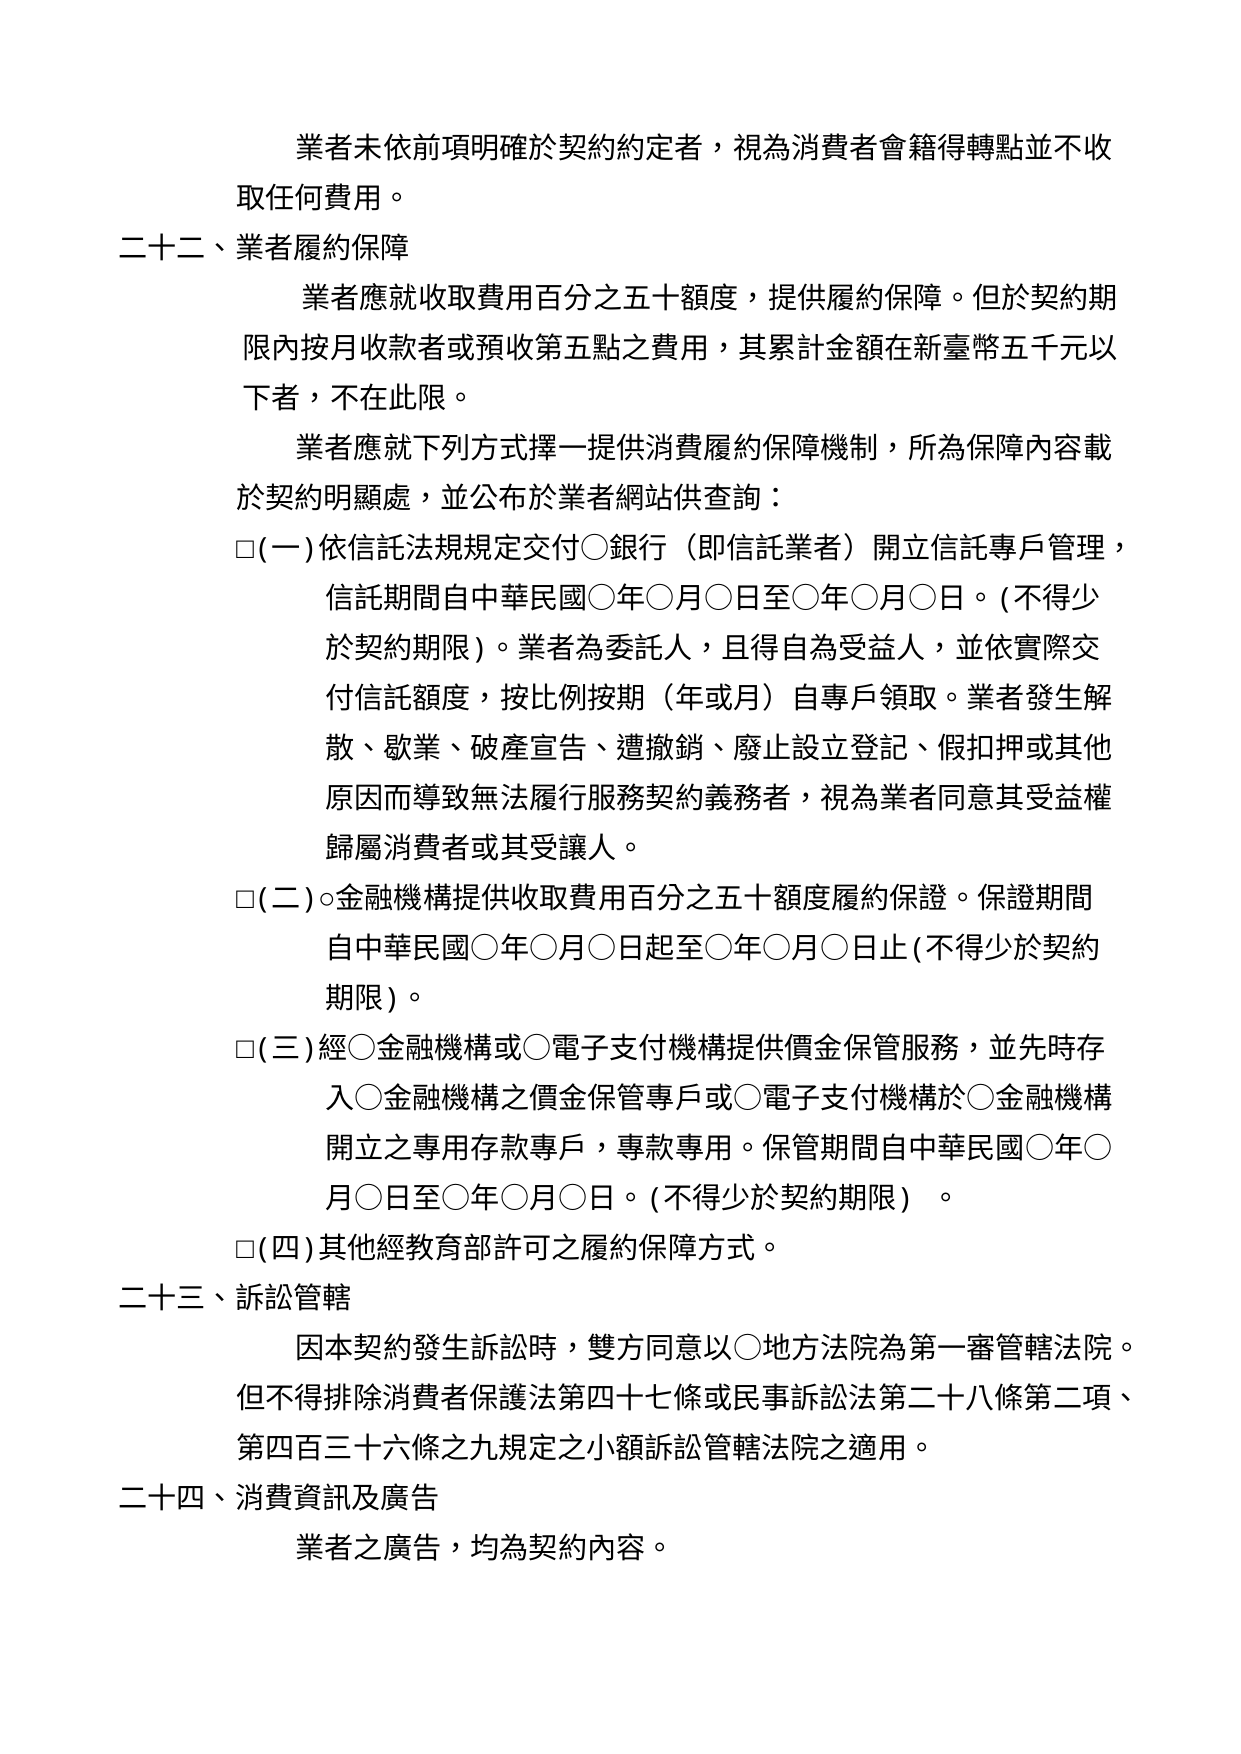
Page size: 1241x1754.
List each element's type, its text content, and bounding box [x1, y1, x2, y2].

text 二十四、消費資訊及廣告 [118, 1468, 1122, 1518]
text 業者應就下列方式擇一提供消費履約保障機制，所為保障內容載於契約明顯處，並公布於業者網站供查詢： [236, 418, 1122, 518]
text □(四)其他經教育部許可之履約保障方式。 [236, 1218, 1122, 1268]
text 業者之廣告，均為契約內容。 [236, 1518, 1122, 1568]
text 業者未依前項明確於契約約定者，視為消費者會籍得轉點並不收取任何費用。 [236, 118, 1122, 218]
text 業者應就收取費用百分之五十額度，提供履約保障。但於契約期限內按月收款者或預收第五點之費用，其累計金額在新臺幣五千元以下者，不在此限。 [242, 268, 1122, 418]
text 二十二、業者履約保障 [118, 218, 1122, 268]
text □(一)依信託法規規定交付○銀行（即信託業者）開立信託專戶管理，信託期間自中華民國○年○月○日至○年○月○日。(不得少於契約期限)。業者為委託人，且得自為受益人，並依實際交付信託額度，按比例按期（年或月）自專戶領取。業者發生解散、歇業、破產宣告、遭撤銷、廢止設立登記、假扣押或其他原因而導致無法履行服務契約義務者，視為業者同意其受益權歸屬消費者或其受讓人。 [236, 518, 1122, 868]
text □(二)○金融機構提供收取費用百分之五十額度履約保證。保證期間自中華民國○年○月○日起至○年○月○日止(不得少於契約期限)。 [236, 868, 1122, 1018]
text 二十三、訴訟管轄 [118, 1268, 1122, 1318]
text 因本契約發生訴訟時，雙方同意以○地方法院為第一審管轄法院。但不得排除消費者保護法第四十七條或民事訴訟法第二十八條第二項、第四百三十六條之九規定之小額訴訟管轄法院之適用。 [236, 1318, 1122, 1468]
text □(三)經○金融機構或○電子支付機構提供價金保管服務，並先時存入○金融機構之價金保管專戶或○電子支付機構於○金融機構開立之專用存款專戶，專款專用。保管期間自中華民國○年○月○日至○年○月○日。(不得少於契約期限) 。 [236, 1018, 1122, 1218]
